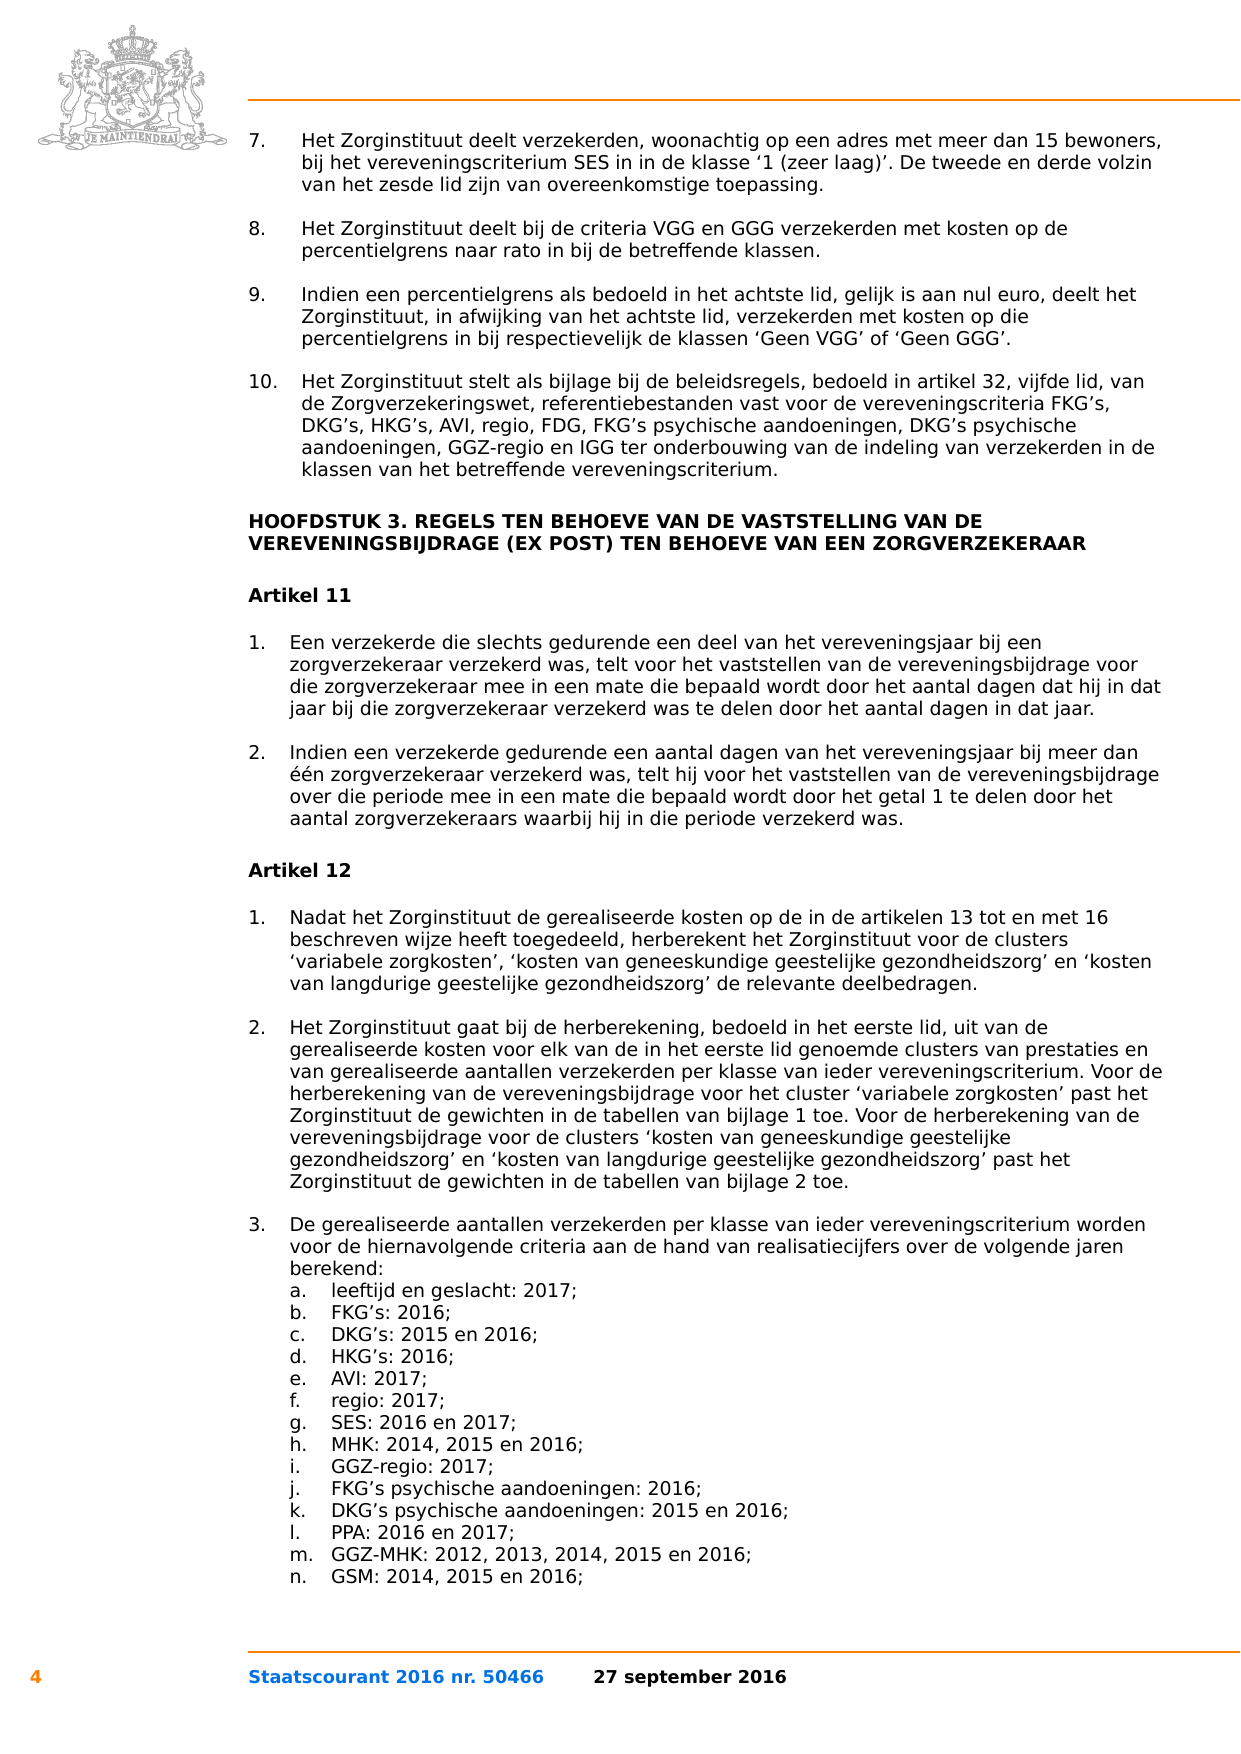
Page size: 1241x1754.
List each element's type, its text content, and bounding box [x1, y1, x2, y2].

text m. GGZ-MHK: 2012, 2013, 2014, 2015 en 2016; [289, 1544, 1163, 1566]
text 7. Het Zorginstituut deelt verzekerden, woonachtig op een adres met meer dan 15 bewoners, bij het vereveningscriterium SES in in de klasse ‘1 (zeer laag)’. De tweede en derde volzin van het zesde lid zijn van overeenkomstige toepassing. [248, 130, 1163, 196]
text a. leeftijd en geslacht: 2017; [289, 1280, 1163, 1302]
text 3. De gerealiseerde aantallen verzekerden per klasse van ieder vereveningscriterium worden voor de hiernavolgende criteria aan de hand van realisatiecijfers over de volgende jaren berekend: [248, 1214, 1163, 1280]
text c. DKG’s: 2015 en 2016; [289, 1324, 1163, 1346]
text d. HKG’s: 2016; [289, 1346, 1163, 1368]
subtitle Artikel 12 [248, 860, 1163, 882]
text l. PPA: 2016 en 2017; [289, 1522, 1163, 1544]
text 9. Indien een percentielgrens als bedoeld in het achtste lid, gelijk is aan nul euro, deelt het Zorginstituut, in afwijking van het achtste lid, verzekerden met kosten op die percentielgrens in bij respectievelijk de klassen ‘Geen VGG’ of ‘Geen GGG’. [248, 283, 1163, 349]
text 2. Het Zorginstituut gaat bij de herberekening, bedoeld in het eerste lid, uit van de gerealiseerde kosten voor elk van de in het eerste lid genoemde clusters van prestaties en van gerealiseerde aantallen verzekerden per klasse van ieder vereveningscriterium. Voor de herberekening van de vereveningsbijdrage voor het cluster ‘variabele zorgkosten’ past het Zorginstituut de gewichten in de tabellen van bijlage 1 toe. Voor de herberekening van de vereveningsbijdrage voor de clusters ‘kosten van geneeskundige geestelijke gezondheidszorg’ en ‘kosten van langdurige geestelijke gezondheidszorg’ past het Zorginstituut de gewichten in de tabellen van bijlage 2 toe. [248, 1017, 1163, 1192]
text 8. Het Zorginstituut deelt bij de criteria VGG en GGG verzekerden met kosten op de percentielgrens naar rato in bij de betreffende klassen. [248, 218, 1163, 262]
text b. FKG’s: 2016; [289, 1302, 1163, 1324]
text h. MHK: 2014, 2015 en 2016; [289, 1434, 1163, 1456]
text 2. Indien een verzekerde gedurende een aantal dagen van het vereveningsjaar bij meer dan één zorgverzekeraar verzekerd was, telt hij voor het vaststellen van de vereveningsbijdrage over die periode mee in een mate die bepaald wordt door het getal 1 te delen door het aantal zorgverzekeraars waarbij hij in die periode verzekerd was. [248, 742, 1163, 830]
text g. SES: 2016 en 2017; [289, 1412, 1163, 1434]
text n. GSM: 2014, 2015 en 2016; [289, 1566, 1163, 1588]
text k. DKG’s psychische aandoeningen: 2015 en 2016; [289, 1500, 1163, 1522]
text 1. Een verzekerde die slechts gedurende een deel van het vereveningsjaar bij een zorgverzekeraar verzekerd was, telt voor het vaststellen van de vereveningsbijdrage voor die zorgverzekeraar mee in een mate die bepaald wordt door het aantal dagen dat hij in dat jaar bij die zorgverzekeraar verzekerd was te delen door het aantal dagen in dat jaar. [248, 632, 1163, 720]
picture [38, 25, 227, 150]
text e. AVI: 2017; [289, 1368, 1163, 1390]
text 10. Het Zorginstituut stelt als bijlage bij de beleidsregels, bedoeld in artikel 32, vijfde lid, van de Zorgverzekeringswet, referentiebestanden vast voor de vereveningscriteria FKG’s, DKG’s, HKG’s, AVI, regio, FDG, FKG’s psychische aandoeningen, DKG’s psychische aandoeningen, GGZ-regio en IGG ter onderbouwing van de indeling van verzekerden in de klassen van het betreffende vereveningscriterium. [248, 371, 1163, 481]
text i. GGZ-regio: 2017; [289, 1456, 1163, 1478]
subtitle HOOFDSTUK 3. REGELS TEN BEHOEVE VAN DE VASTSTELLING VAN DE VEREVENINGSBIJDRAGE (EX POST) TEN BEHOEVE VAN EEN ZORGVERZEKERAAR [248, 511, 1163, 555]
text f. regio: 2017; [289, 1390, 1163, 1412]
text 1. Nadat het Zorginstituut de gerealiseerde kosten op de in de artikelen 13 tot en met 16 beschreven wijze heeft toegedeeld, herberekent het Zorginstituut voor de clusters ‘variabele zorgkosten’, ‘kosten van geneeskundige geestelijke gezondheidszorg’ en ‘kosten van langdurige geestelijke gezondheidszorg’ de relevante deelbedragen. [248, 907, 1163, 995]
text j. FKG’s psychische aandoeningen: 2016; [289, 1478, 1163, 1500]
subtitle Artikel 11 [248, 585, 1163, 607]
